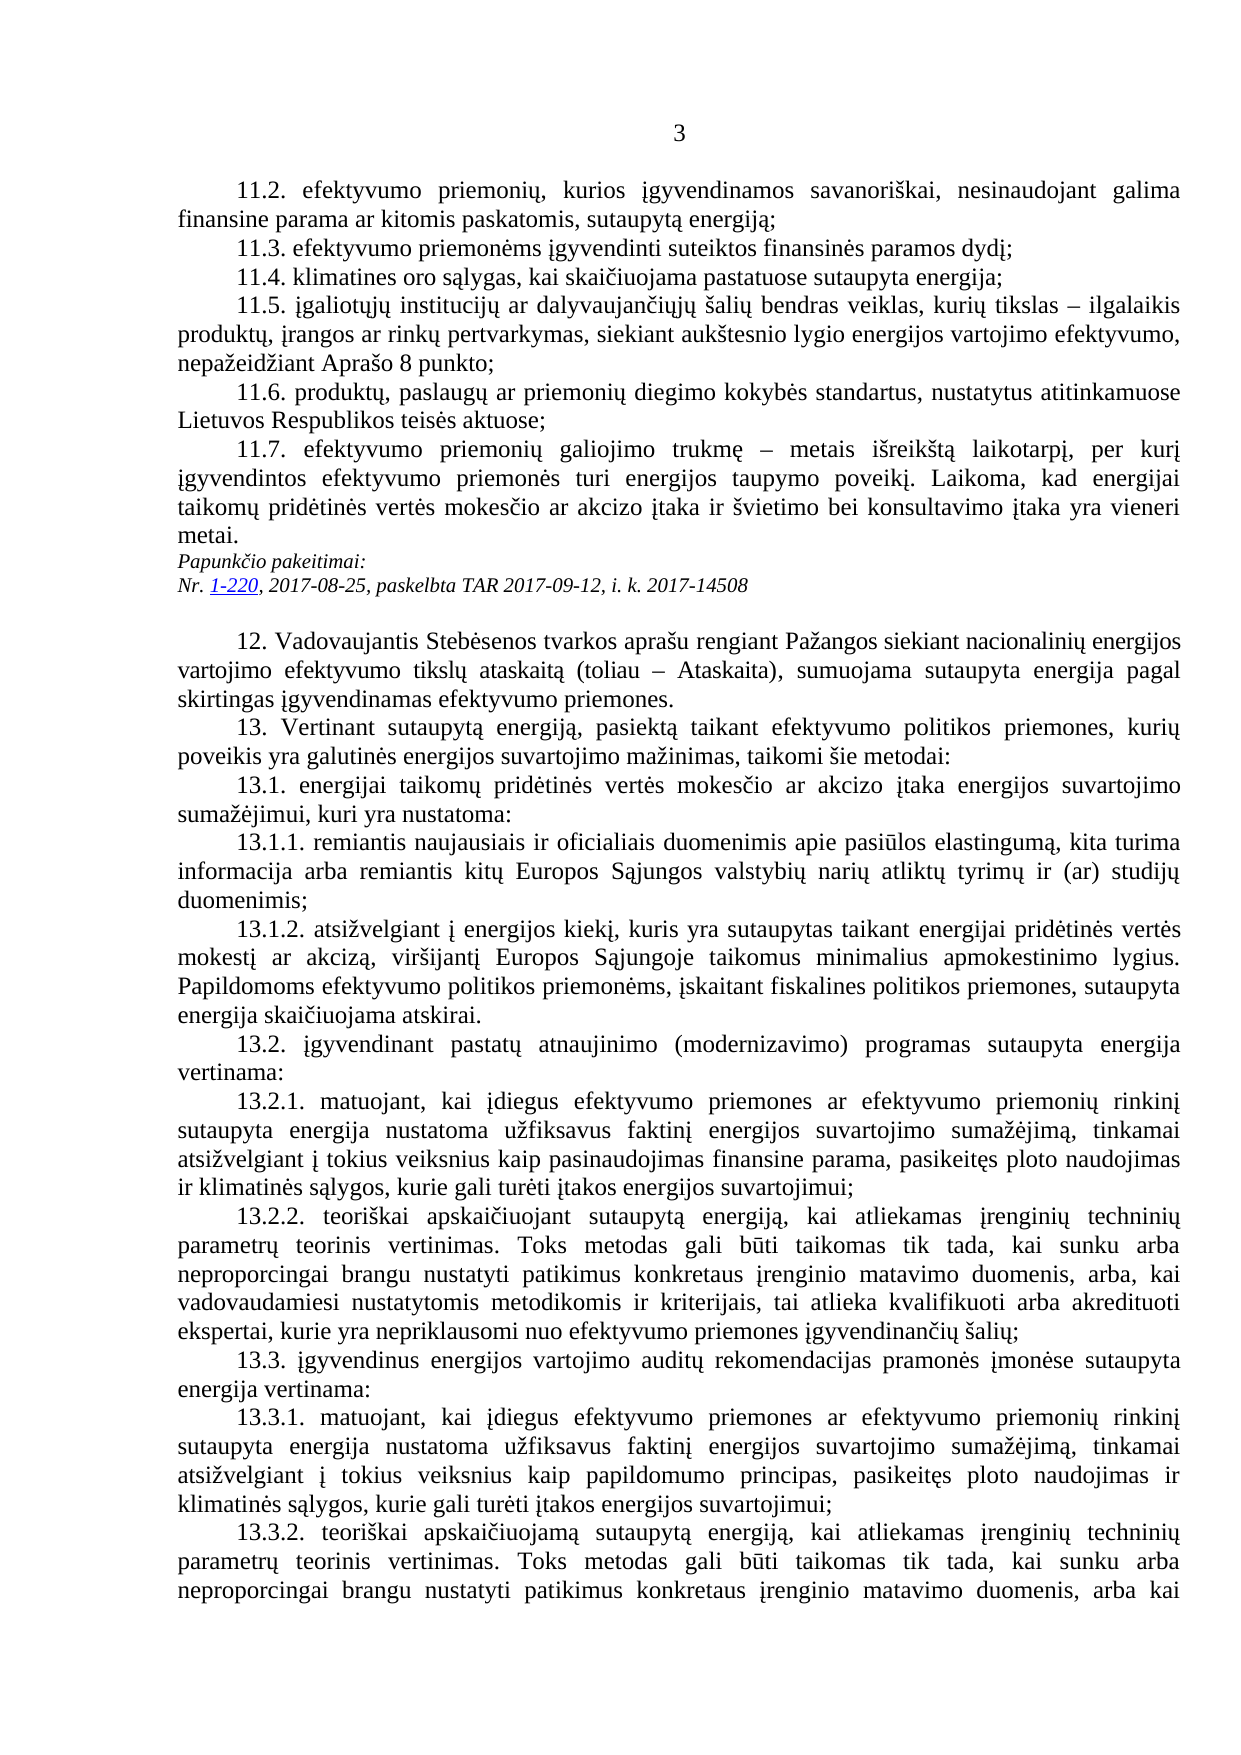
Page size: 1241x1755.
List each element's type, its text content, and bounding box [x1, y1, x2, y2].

text 13.1.1. remiantis naujausiais ir oficialiais duomenimis apie pasiūlos elastingumą, kita turima informacija arba remiantis kitų Europos Sąjungos valstybių narių atliktų tyrimų ir (ar) studijų duomenimis; [177, 827, 1181, 914]
text 13.2. įgyvendinant pastatų atnaujinimo (modernizavimo) programas sutaupyta energija vertinama: [177, 1029, 1181, 1086]
text 13.1. energijai taikomų pridėtinės vertės mokesčio ar akcizo įtaka energijos suvartojimo sumažėjimui, kuri yra nustatoma: [177, 770, 1181, 827]
text 11.7. efektyvumo priemonių galiojimo trukmę – metais išreikštą laikotarpį, per kurį įgyvendintos efektyvumo priemonės turi energijos taupymo poveikį. Laikoma, kad energijai taikomų pridėtinės vertės mokesčio ar akcizo įtaka ir švietimo bei konsultavimo įtaka yra vieneri metai. [177, 434, 1181, 549]
text 13.2.2. teoriškai apskaičiuojant sutaupytą energiją, kai atliekamas įrenginių techninių parametrų teorinis vertinimas. Toks metodas gali būti taikomas tik tada, kai sunku arba neproporcingai brangu nustatyti patikimus konkretaus įrenginio matavimo duomenis, arba, kai vadovaudamiesi nustatytomis metodikomis ir kriterijais, tai atlieka kvalifikuoti arba akredituoti ekspertai, kurie yra nepriklausomi nuo efektyvumo priemones įgyvendinančių šalių; [177, 1201, 1181, 1345]
text 13.3.1. matuojant, kai įdiegus efektyvumo priemones ar efektyvumo priemonių rinkinį sutaupyta energija nustatoma užfiksavus faktinį energijos suvartojimo sumažėjimą, tinkamai atsižvelgiant į tokius veiksnius kaip papildomumo principas, pasikeitęs ploto naudojimas ir klimatinės sąlygos, kurie gali turėti įtakos energijos suvartojimui; [177, 1402, 1181, 1517]
text 13.3. įgyvendinus energijos vartojimo auditų rekomendacijas pramonės įmonėse sutaupyta energija vertinama: [177, 1345, 1181, 1402]
text 13.1.2. atsižvelgiant į energijos kiekį, kuris yra sutaupytas taikant energijai pridėtinės vertės mokestį ar akcizą, viršijantį Europos Sąjungoje taikomus minimalius apmokestinimo lygius. Papildomoms efektyvumo politikos priemonėms, įskaitant fiskalines politikos priemones, sutaupyta energija skaičiuojama atskirai. [177, 914, 1181, 1029]
text 11.5. įgaliotųjų institucijų ar dalyvaujančiųjų šalių bendras veiklas, kurių tikslas – ilgalaikis produktų, įrangos ar rinkų pertvarkymas, siekiant aukštesnio lygio energijos vartojimo efektyvumo, nepažeidžiant Aprašo 8 punkto; [177, 291, 1181, 377]
text 13.2.1. matuojant, kai įdiegus efektyvumo priemones ar efektyvumo priemonių rinkinį sutaupyta energija nustatoma užfiksavus faktinį energijos suvartojimo sumažėjimą, tinkamai atsižvelgiant į tokius veiksnius kaip pasinaudojimas finansine parama, pasikeitęs ploto naudojimas ir klimatinės sąlygos, kurie gali turėti įtakos energijos suvartojimui; [177, 1086, 1181, 1201]
text 11.2. efektyvumo priemonių, kurios įgyvendinamos savanoriškai, nesinaudojant galima finansine parama ar kitomis paskatomis, sutaupytą energiją; [177, 176, 1181, 233]
text 11.4. klimatines oro sąlygas, kai skaičiuojama pastatuose sutaupyta energija; [177, 262, 1181, 291]
text 13.3.2. teoriškai apskaičiuojamą sutaupytą energiją, kai atliekamas įrenginių techninių parametrų teorinis vertinimas. Toks metodas gali būti taikomas tik tada, kai sunku arba neproporcingai brangu nustatyti patikimus konkretaus įrenginio matavimo duomenis, arba kai [177, 1517, 1181, 1604]
text 11.6. produktų, paslaugų ar priemonių diegimo kokybės standartus, nustatytus atitinkamuose Lietuvos Respublikos teisės aktuose; [177, 377, 1181, 434]
text 11.3. efektyvumo priemonėms įgyvendinti suteiktos finansinės paramos dydį; [177, 233, 1181, 262]
text 12. Vadovaujantis Stebėsenos tvarkos aprašu rengiant Pažangos siekiant nacionalinių energijos vartojimo efektyvumo tikslų ataskaitą (toliau – Ataskaita), sumuojama sutaupyta energija pagal skirtingas įgyvendinamas efektyvumo priemones. [177, 626, 1181, 712]
text 13. Vertinant sutaupytą energiją, pasiektą taikant efektyvumo politikos priemones, kurių poveikis yra galutinės energijos suvartojimo mažinimas, taikomi šie metodai: [177, 712, 1181, 770]
text Nr. 1-220, 2017-08-25, paskelbta TAR 2017-09-12, i. k. 2017-14508 [177, 573, 1181, 597]
text Papunkčio pakeitimai: [177, 549, 1181, 573]
